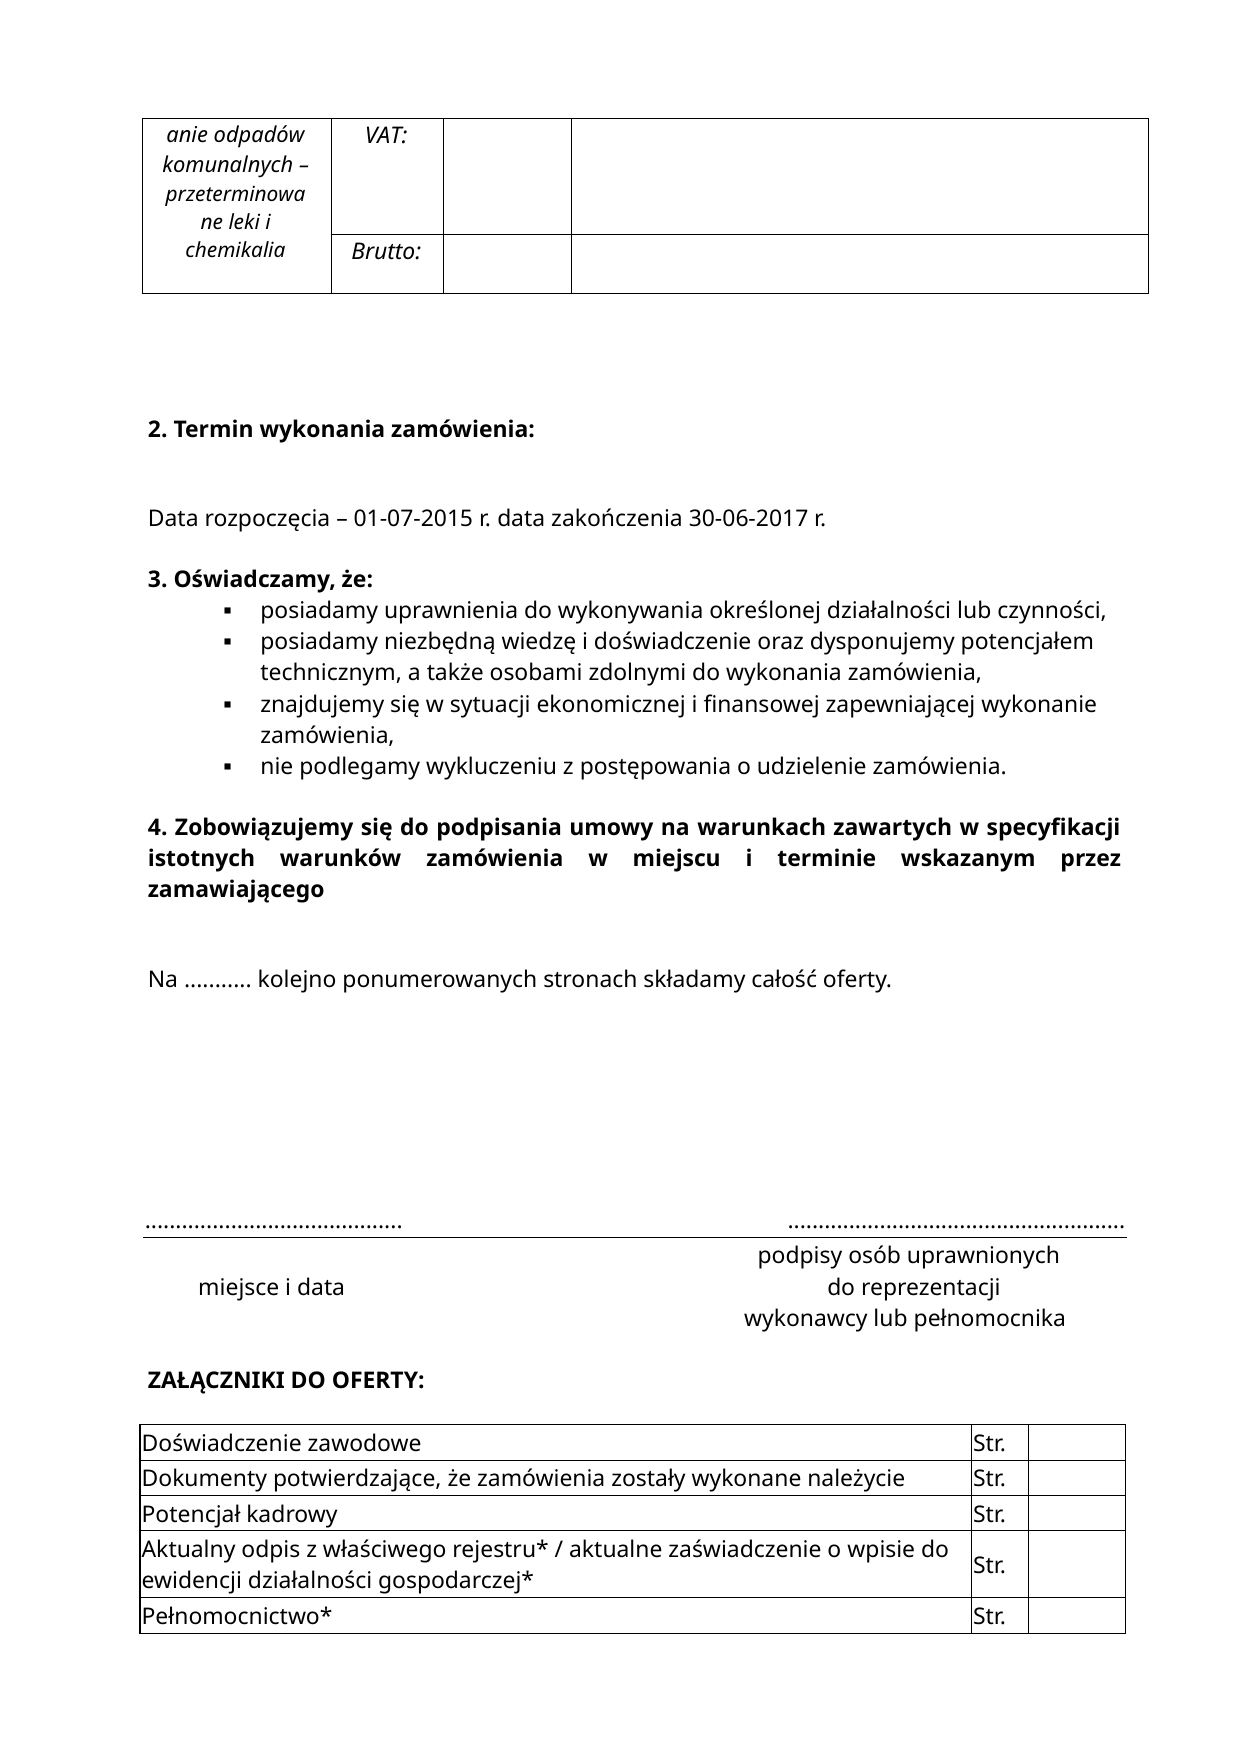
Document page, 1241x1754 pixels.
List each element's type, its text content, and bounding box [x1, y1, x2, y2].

table_cell Str. [972, 1598, 1028, 1632]
table_cell [572, 119, 1148, 234]
table_cell [1029, 1531, 1125, 1597]
table_cell [1029, 1461, 1125, 1495]
list nie podlegamy wykluczeniu z postępowania o udzielenie zamówienia. [223, 750, 1122, 781]
table_cell VAT: [332, 119, 443, 234]
table_cell Pełnomocnictwo* [141, 1598, 971, 1632]
table_cell Brutto: [332, 235, 443, 293]
list posiadamy niezbędną wiedzę i doświadczenie oraz dysponujemy potencjałem technicznym, a także osobami zdolnymi do wykonania zamówienia, [223, 625, 1122, 688]
table_header .......................................... [143, 1202, 570, 1237]
list posiadamy uprawnienia do wykonywania określonej działalności lub czynności, [223, 594, 1122, 625]
table_header ....................................................... [570, 1202, 1127, 1237]
table_cell [1029, 1598, 1125, 1632]
text 2. Termin wykonania zamówienia: [148, 413, 1122, 444]
table_cell [444, 119, 571, 234]
table_header [1029, 1425, 1125, 1459]
table_cell podpisy osób uprawnionych do reprezentacji wykonawcy lub pełnomocnika [570, 1238, 1127, 1334]
table_cell Dokumenty potwierdzające, że zamówienia zostały wykonane należycie [141, 1461, 971, 1495]
text Data rozpoczęcia – 01-07-2015 r. data zakończenia 30-06-2017 r. [148, 502, 1122, 533]
text ZAŁĄCZNIKI DO OFERTY: [148, 1364, 1122, 1395]
text Na ........... kolejno ponumerowanych stronach składamy całość oferty. [148, 963, 1122, 994]
table_cell [572, 235, 1148, 293]
table_cell miejsce i data [143, 1238, 570, 1334]
table_cell Str. [972, 1496, 1028, 1530]
table_header Doświadczenie zawodowe [141, 1425, 971, 1459]
table_header Str. [972, 1425, 1028, 1459]
table_cell anie odpadów komunalnych – przeterminowane leki i chemikalia [143, 119, 331, 293]
table_cell Aktualny odpis z właściwego rejestru* / aktualne zaświadczenie o wpisie do ewidencji działalności gospodarczej* [141, 1531, 971, 1597]
text 3. Oświadczamy, że: [148, 563, 1122, 594]
table_cell Str. [972, 1461, 1028, 1495]
list znajdujemy się w sytuacji ekonomicznej i finansowej zapewniającej wykonanie zamówienia, [223, 688, 1122, 750]
table_cell [444, 235, 571, 293]
table_cell Potencjał kadrowy [141, 1496, 971, 1530]
table_cell Str. [972, 1531, 1028, 1597]
table_cell [1029, 1496, 1125, 1530]
text 4. Zobowiązujemy się do podpisania umowy na warunkach zawartych w specyfikacji istotnych warunków zamówienia w miejscu i terminie wskazanym przez zamawiającego [148, 811, 1122, 904]
